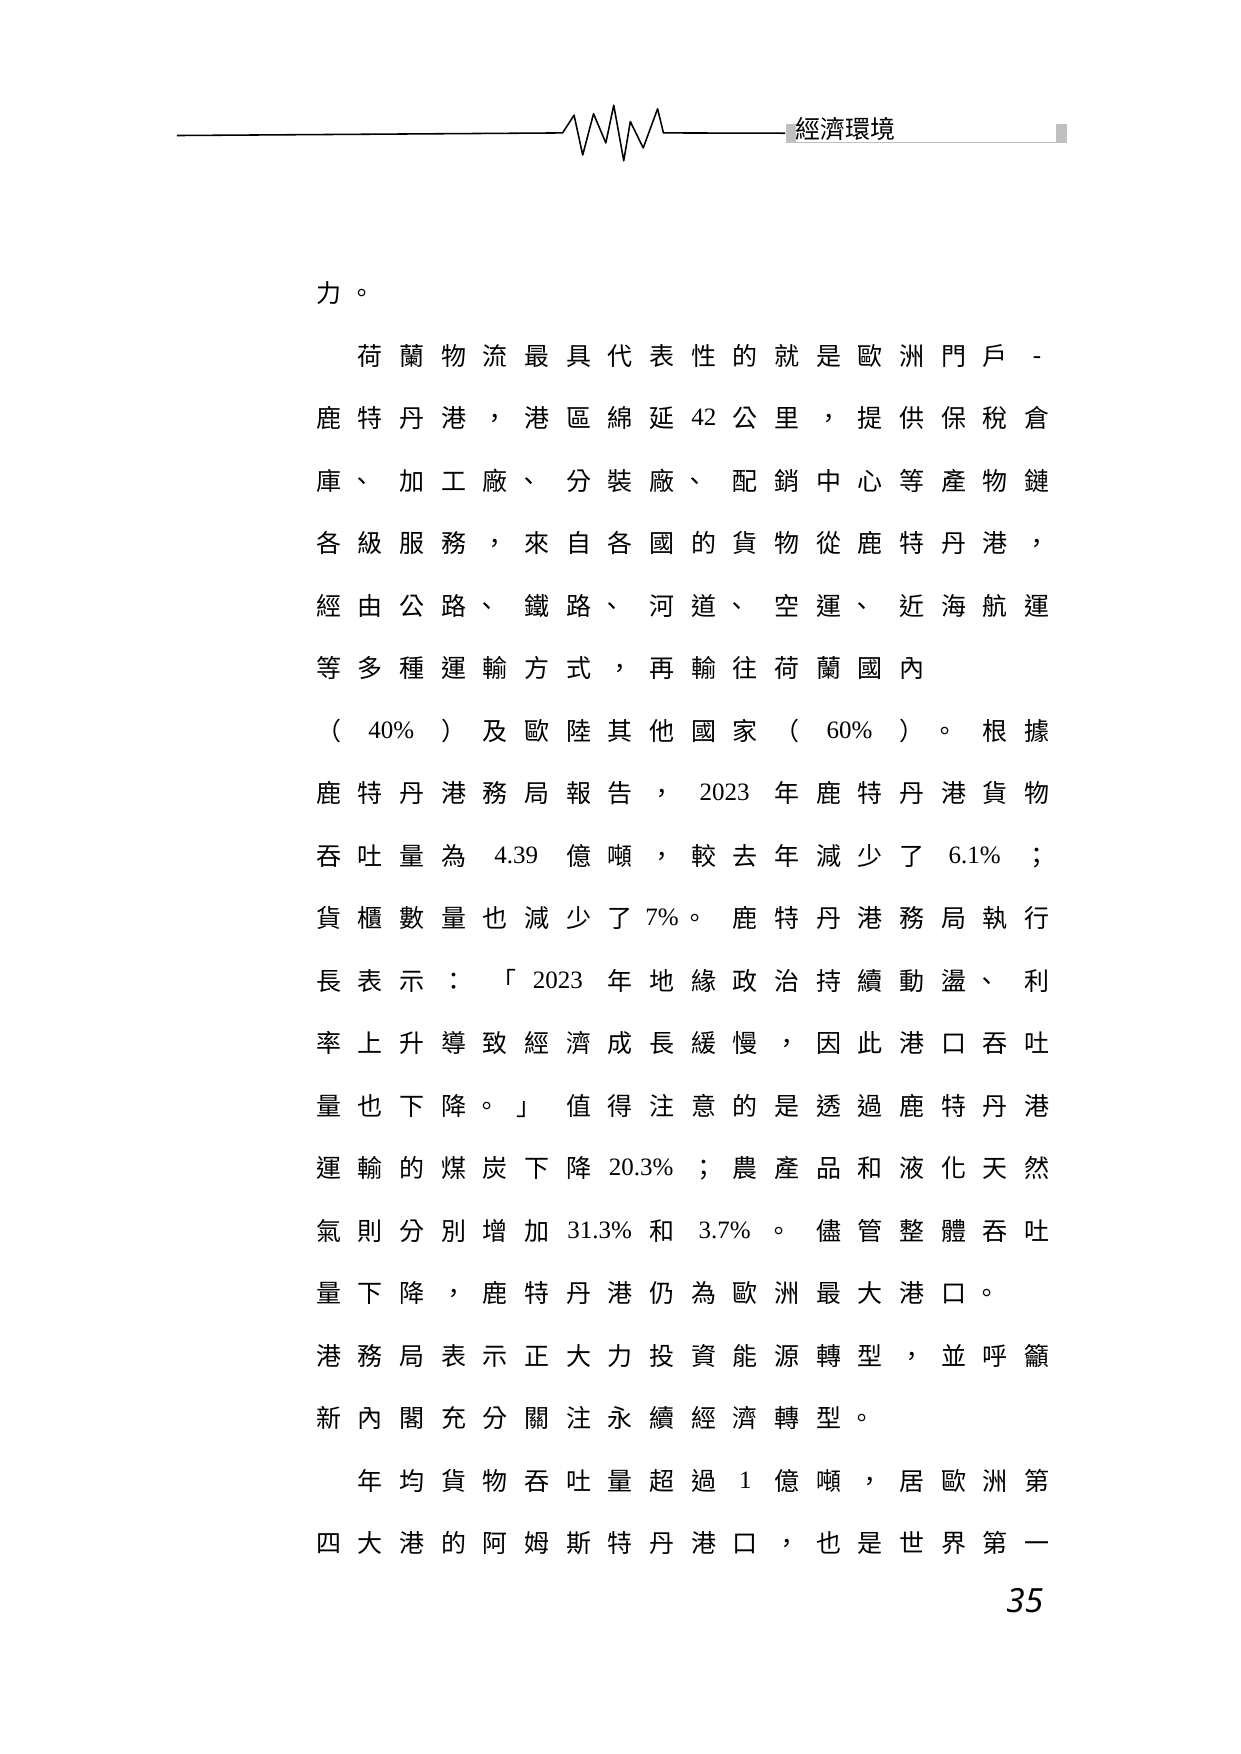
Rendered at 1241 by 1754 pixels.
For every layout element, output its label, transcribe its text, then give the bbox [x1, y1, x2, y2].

text 力。 [281, 250, 1058, 313]
text 荷蘭物流最具代表性的就是歐洲門戶-鹿特丹港，港區綿延42公里，提供保稅倉庫、加工廠、分裝廠、配銷中心等產物鏈各級服務，來自各國的貨物從鹿特丹港，經由公路、鐵路、河道、空運、近海航運等多種運輸方式，再輸往荷蘭國內（40%）及歐陸其他國家（60%）。根據鹿特丹港務局報告，2023年鹿特丹港貨物吞吐量為4.39億噸，較去年減少了6.1%；貨櫃數量也減少了7%。鹿特丹港務局執行長表示：「2023年地緣政治持續動盪、利率上升導致經濟成長緩慢，因此港口吞吐量也下降。」值得注意的是透過鹿特丹港運輸的煤炭下降20.3%；農產品和液化天然氣則分別增加31.3%和3.7%。儘管整體吞吐量下降，鹿特丹港仍為歐洲最大港口。 港務局表示正大力投資能源轉型，並呼籲新內閣充分關注永續經濟轉型。 [281, 313, 1058, 1438]
text 年均貨物吞吐量超過1億噸，居歐洲第四大港的阿姆斯特丹港口，也是世界第一 [281, 1438, 1058, 1563]
